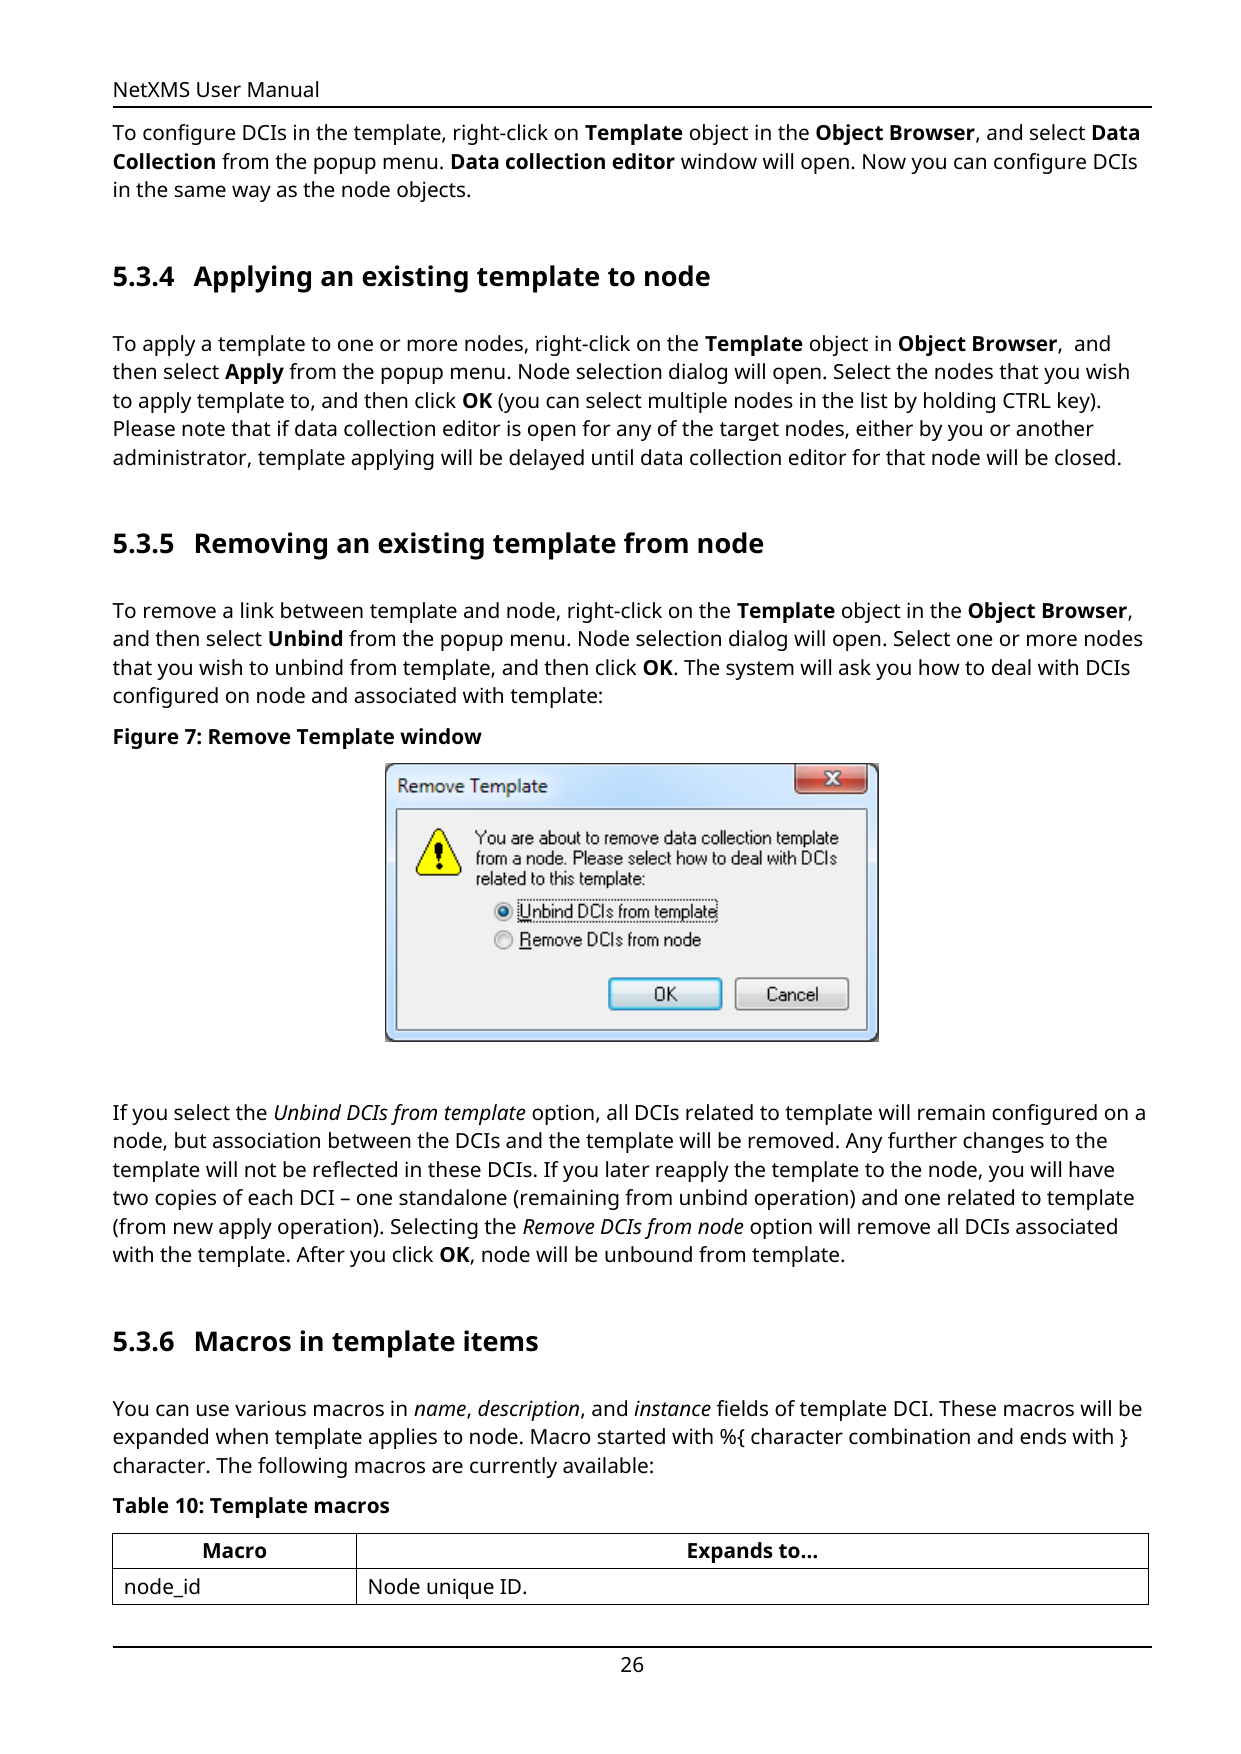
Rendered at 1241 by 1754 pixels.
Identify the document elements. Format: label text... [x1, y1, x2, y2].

subtitle Applying an existing template to node [112, 257, 1152, 294]
subtitle Macros in template items [112, 1322, 1152, 1359]
text To remove a link between template and node, right-click on the Template object in the Object Browser, and then select Unbind from the popup menu. Node selection dialog will open. Select one or more nodes that you wish to unbind from template, and then click OK. The system will ask you how to deal with DCIs configured on node and associated with template: [112, 596, 1152, 710]
text To configure DCIs in the template, right-click on Template object in the Object Browser, and select Data Collection from the popup menu. Data collection editor window will open. Now you can configure DCIs in the same way as the node objects. [112, 118, 1152, 204]
table_header Expands to… [357, 1534, 1148, 1568]
text Figure 7: Remove Template window [112, 722, 1152, 751]
text If you select the Unbind DCIs from template option, all DCIs related to template will remain configured on a node, but association between the DCIs and the template will be removed. Any further changes to the template will not be reflected in these DCIs. If you later reapply the template to the node, you will have two copies of each DCI – one standalone (remaining from unbind operation) and one related to template (from new apply operation). Selecting the Remove DCIs from node option will remove all DCIs associated with the template. After you click OK, node will be unbound from template. [112, 1098, 1152, 1269]
table_cell Node unique ID. [357, 1569, 1148, 1604]
table_cell node_id [113, 1569, 356, 1604]
text To apply a template to one or more nodes, right-click on the Template object in Object Browser, and then select Apply from the popup menu. Node selection dialog will open. Select the nodes that you wish to apply template to, and then click OK (you can select multiple nodes in the list by holding CTRL key). Please note that if data collection editor is open for any of the target nodes, either by you or another administrator, template applying will be delayed until data collection editor for that node will be closed. [112, 329, 1152, 471]
text Table 10: Template macros [112, 1492, 1152, 1520]
table_header Macro [113, 1534, 356, 1568]
text You can use various macros in name, description, and instance fields of template DCI. These macros will be expanded when template applies to node. Macro started with %{ character combination and ends with } character. The following macros are currently available: [112, 1394, 1152, 1479]
picture [385, 763, 879, 1042]
subtitle Removing an existing template from node [112, 524, 1152, 561]
